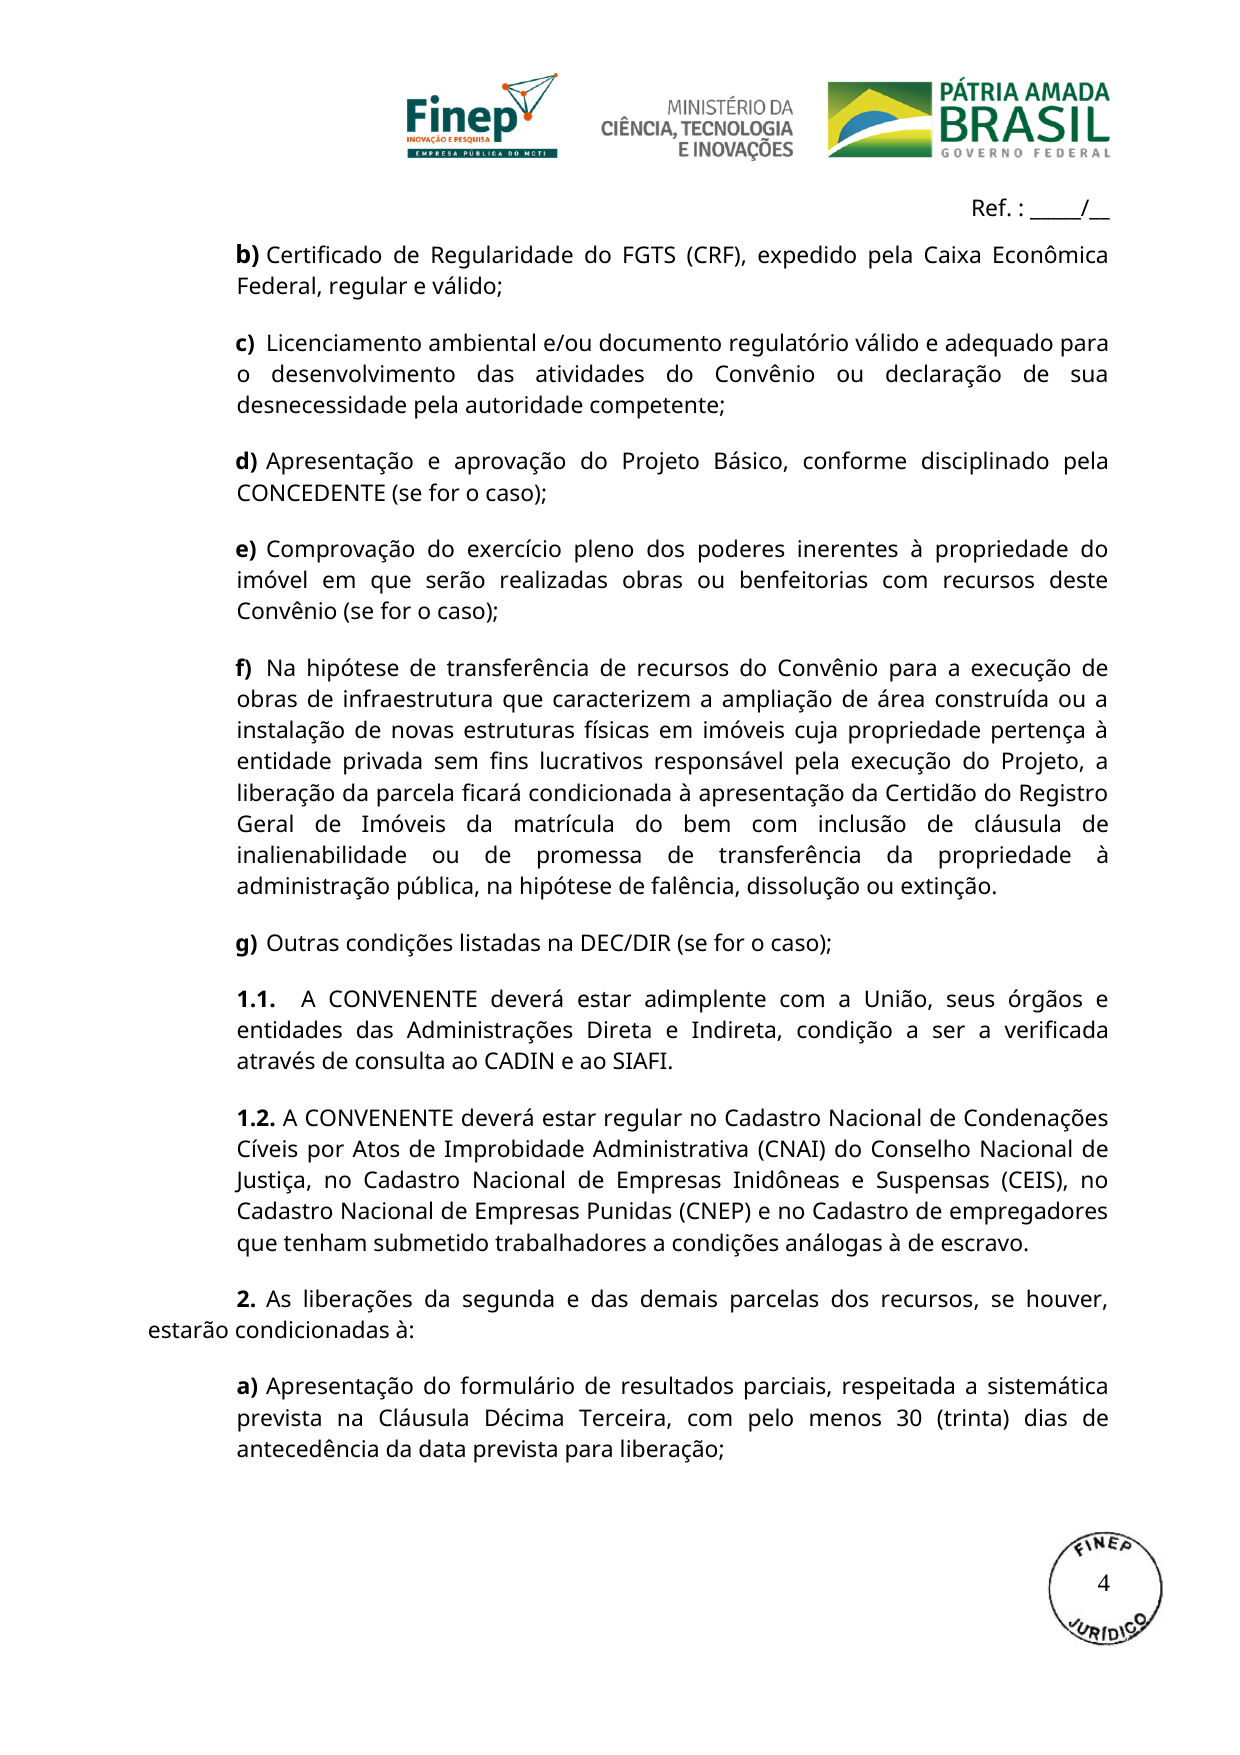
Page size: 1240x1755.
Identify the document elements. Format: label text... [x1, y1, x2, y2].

list Na hipótese de transferência de recursos do Convênio para a execução de obras de infraestrutura que caracterizem a ampliação de área construída ou a instalação de novas estruturas físicas em imóveis cuja propriedade pertença à entidade privada sem fins lucrativos responsável pela execução do Projeto, a liberação da parcela ficará condicionada à apresentação da Certidão do Registro Geral de Imóveis da matrícula do bem com inclusão de cláusula de inalienabilidade ou de promessa de transferência da propriedade à administração pública, na hipótese de falência, dissolução ou extinção. [235, 652, 1110, 902]
text 1.2. A CONVENENTE deverá estar regular no Cadastro Nacional de Condenações Cíveis por Atos de Improbidade Administrativa (CNAI) do Conselho Nacional de Justiça, no Cadastro Nacional de Empresas Inidôneas e Suspensas (CEIS), no Cadastro Nacional de Empresas Punidas (CNEP) e no Cadastro de empregadores que tenham submetido trabalhadores a condições análogas à de escravo. [236, 1102, 1110, 1258]
list Apresentação do formulário de resultados parciais, respeitada a sistemática prevista na Cláusula Décima Terceira, com pelo menos 30 (trinta) dias de antecedência da data prevista para liberação; [236, 1370, 1110, 1464]
list Outras condições listadas na DEC/DIR (se for o caso); [235, 927, 1110, 958]
list Apresentação e aprovação do Projeto Básico, conforme disciplinado pela CONCEDENTE (se for o caso); [235, 445, 1110, 508]
list Licenciamento ambiental e/ou documento regulatório válido e adequado para o desenvolvimento das atividades do Convênio ou declaração de sua desnecessidade pela autoridade competente; [235, 327, 1110, 420]
text 1.1. A CONVENENTE deverá estar adimplente com a União, seus órgãos e entidades das Administrações Direta e Indireta, condição a ser a verificada através de consulta ao CADIN e ao SIAFI. [236, 983, 1110, 1077]
list As liberações da segunda e das demais parcelas dos recursos, se houver, estarão condicionadas à: [148, 1283, 1110, 1345]
list Certificado de Regularidade do FGTS (CRF), expedido pela Caixa Econômica Federal, regular e válido; [235, 236, 1110, 302]
list Comprovação do exercício pleno dos poderes inerentes à propriedade do imóvel em que serão realizadas obras ou benfeitorias com recursos deste Convênio (se for o caso); [235, 533, 1110, 627]
